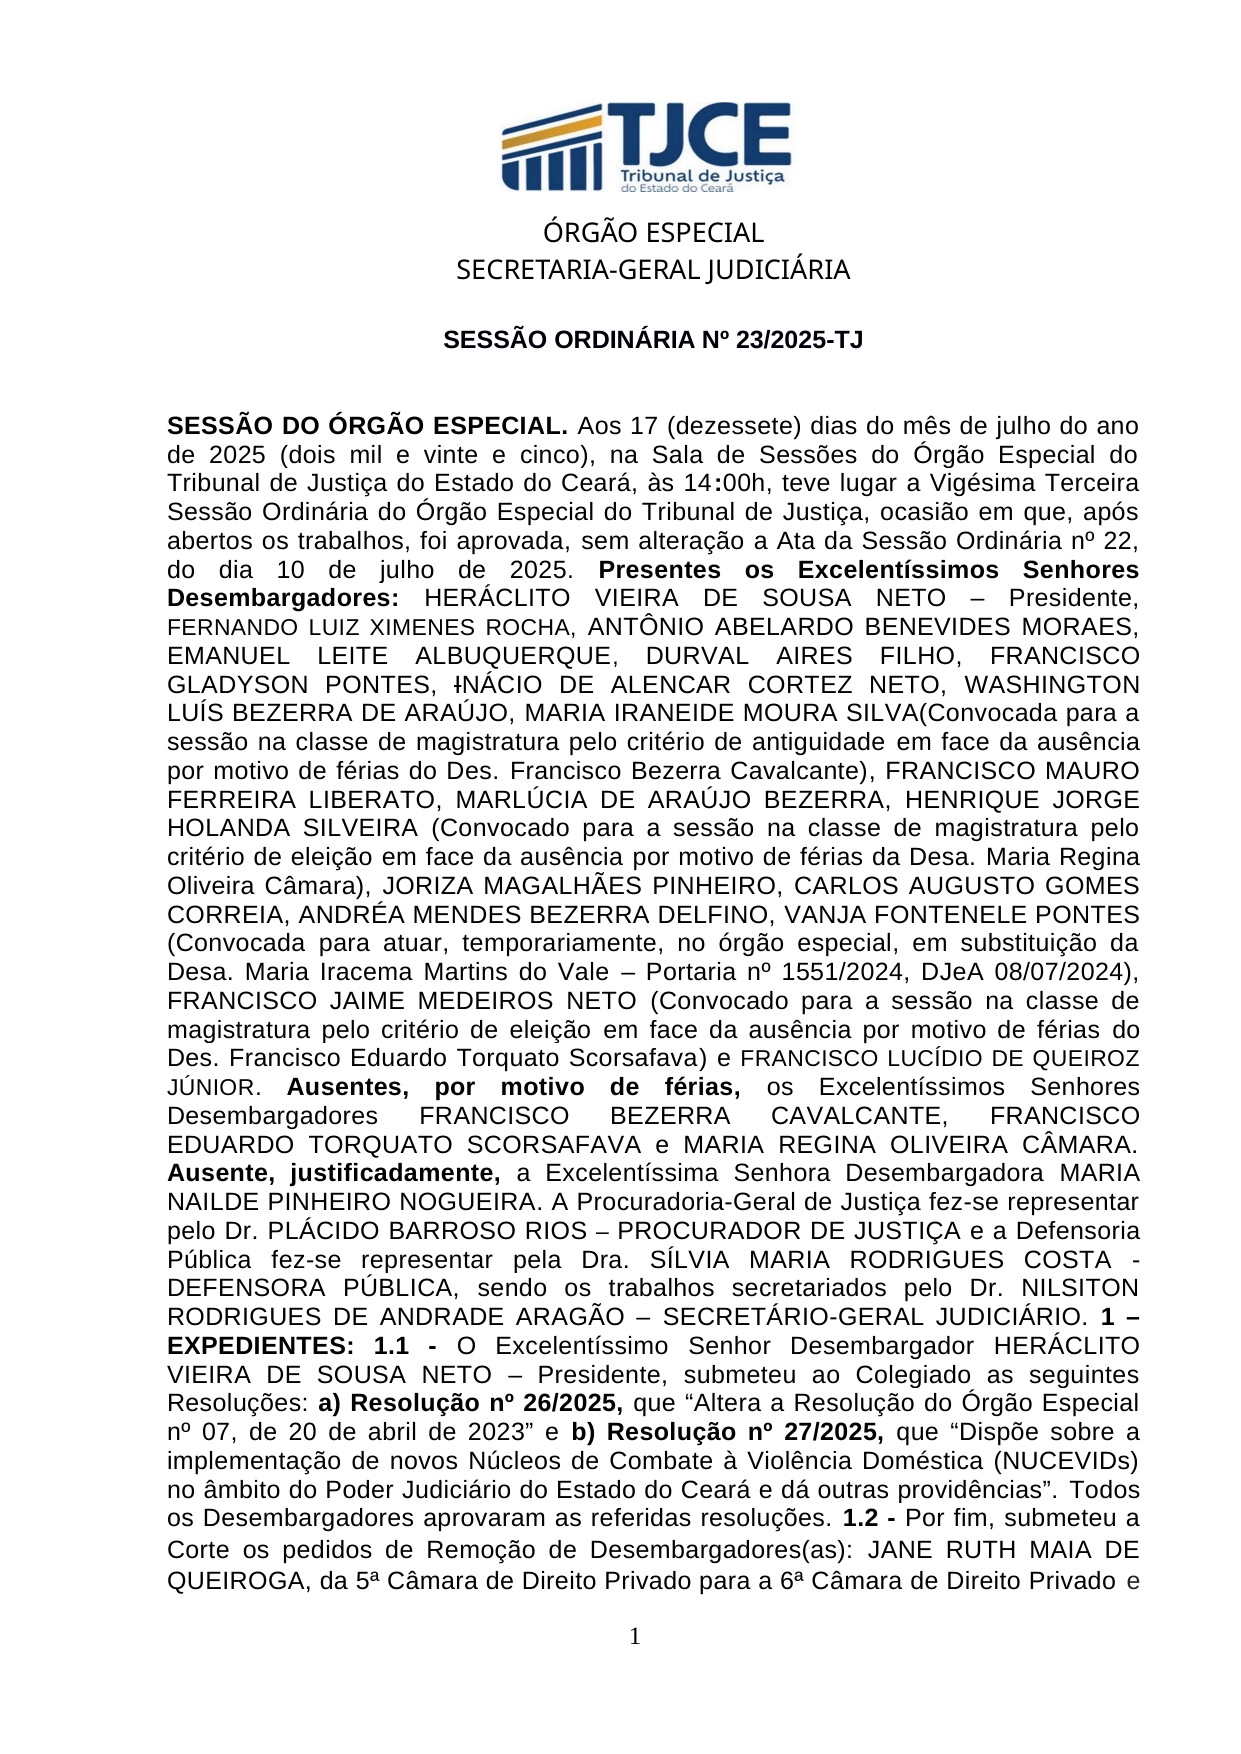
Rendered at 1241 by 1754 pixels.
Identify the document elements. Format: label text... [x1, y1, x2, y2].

text SECRETARIA-GERAL JUDICIÁRIA [167, 251, 1140, 288]
text SESSÃO ORDINÁRIA Nº 23/2025-TJ [167, 324, 1140, 353]
text SESSÃO DO ÓRGÃO ESPECIAL. Aos 17 (dezessete) dias do mês de julho do ano de 2025 (dois mil e vinte e cinco), na Sala de Sessões do Órgão Especial do Tribunal de Justiça do Estado do Ceará, às 14:00h, teve lugar a Vigésima Terceira Sessão Ordinária do Órgão Especial do Tribunal de Justiça, ocasião em que, após abertos os trabalhos, foi aprovada, sem alteração a Ata da Sessão Ordinária nº 22, do dia 10 de julho de 2025. Presentes os Excelentíssimos Senhores Desembargadores: HERÁCLITO VIEIRA DE SOUSA NETO – Presidente, FERNANDO LUIZ XIMENES ROCHA, ANTÔNIO ABELARDO BENEVIDES MORAES, EMANUEL LEITE ALBUQUERQUE, DURVAL AIRES FILHO, FRANCISCO GLADYSON PONTES, INÁCIO DE ALENCAR CORTEZ NETO, WASHINGTON LUÍS BEZERRA DE ARAÚJO, MARIA IRANEIDE MOURA SILVA(Convocada para a sessão na classe de magistratura pelo critério de antiguidade em face da ausência por motivo de férias do Des. Francisco Bezerra Cavalcante), FRANCISCO MAURO FERREIRA LIBERATO, MARLÚCIA DE ARAÚJO BEZERRA, HENRIQUE JORGE HOLANDA SILVEIRA (Convocado para a sessão na classe de magistratura pelo critério de eleição em face da ausência por motivo de férias da Desa. Maria Regina Oliveira Câmara), JORIZA MAGALHÃES PINHEIRO, CARLOS AUGUSTO GOMES CORREIA, ANDRÉA MENDES BEZERRA DELFINO, VANJA FONTENELE PONTES (Convocada para atuar, temporariamente, no órgão especial, em substituição da Desa. Maria Iracema Martins do Vale – Portaria nº 1551/2024, DJeA 08/07/2024), FRANCISCO JAIME MEDEIROS NETO (Convocado para a sessão na classe de magistratura pelo critério de eleição em face da ausência por motivo de férias do Des. Francisco Eduardo Torquato Scorsafava) e FRANCISCO LUCÍDIO DE QUEIROZ JÚNIOR. Ausentes, por motivo de férias, os Excelentíssimos Senhores Desembargadores FRANCISCO BEZERRA CAVALCANTE, FRANCISCO EDUARDO TORQUATO SCORSAFAVA e MARIA REGINA OLIVEIRA CÂMARA. Ausente, justificadamente, a Excelentíssima Senhora Desembargadora MARIA NAILDE PINHEIRO NOGUEIRA. A Procuradoria-Geral de Justiça fez-se representar pelo Dr. PLÁCIDO BARROSO RIOS – PROCURADOR DE JUSTIÇA e a Defensoria Pública fez-se representar pela Dra. SÍLVIA MARIA RODRIGUES COSTA - DEFENSORA PÚBLICA, sendo os trabalhos secretariados pelo Dr. NILSITON RODRIGUES DE ANDRADE ARAGÃO – SECRETÁRIO-GERAL JUDICIÁRIO. 1 – EXPEDIENTES: 1.1 - O Excelentíssimo Senhor Desembargador HERÁCLITO VIEIRA DE SOUSA NETO – Presidente, submeteu ao Colegiado as seguintes Resoluções: a) Resolução nº 26/2025, que “Altera a Resolução do Órgão Especial nº 07, de 20 de abril de 2023” e b) Resolução nº 27/2025, que “Dispõe sobre a implementação de novos Núcleos de Combate à Violência Doméstica (NUCEVIDs) no âmbito do Poder Judiciário do Estado do Ceará e dá outras providências”. Todos os Desembargadores aprovaram as referidas resoluções. 1.2 - Por fim, submeteu a Corte os pedidos de Remoção de Desembargadores(as): JANE RUTH MAIA DE QUEIROGA, da 5ª Câmara de Direito Privado para a 6ª Câmara de Direito Privado e [167, 411, 1140, 1595]
picture [492, 102, 801, 192]
text ÓRGÃO ESPECIAL [167, 214, 1140, 251]
